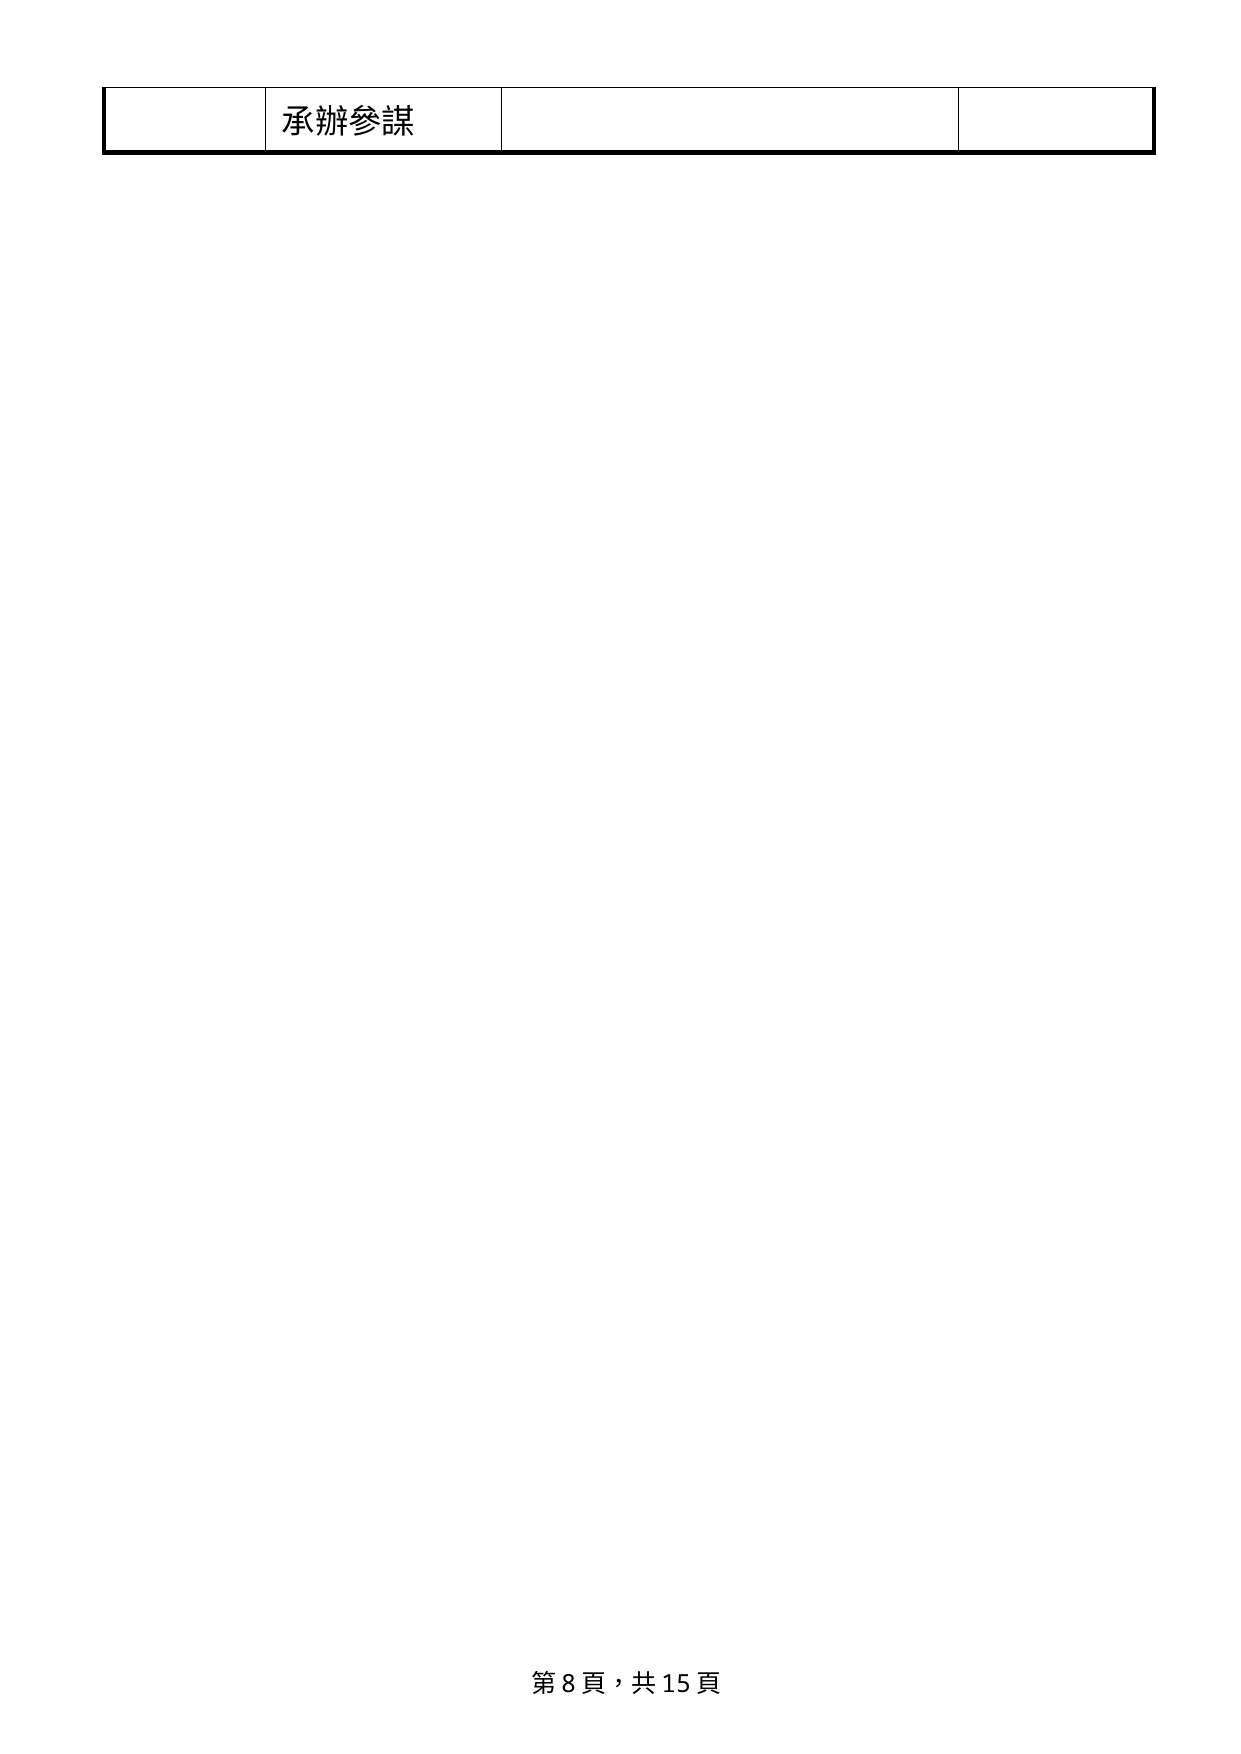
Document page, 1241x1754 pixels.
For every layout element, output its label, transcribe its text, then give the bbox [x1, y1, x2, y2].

table_cell [959, 88, 1152, 150]
table_cell [502, 88, 958, 150]
table_cell 承辦參謀 [266, 88, 501, 150]
table_cell [106, 88, 265, 150]
